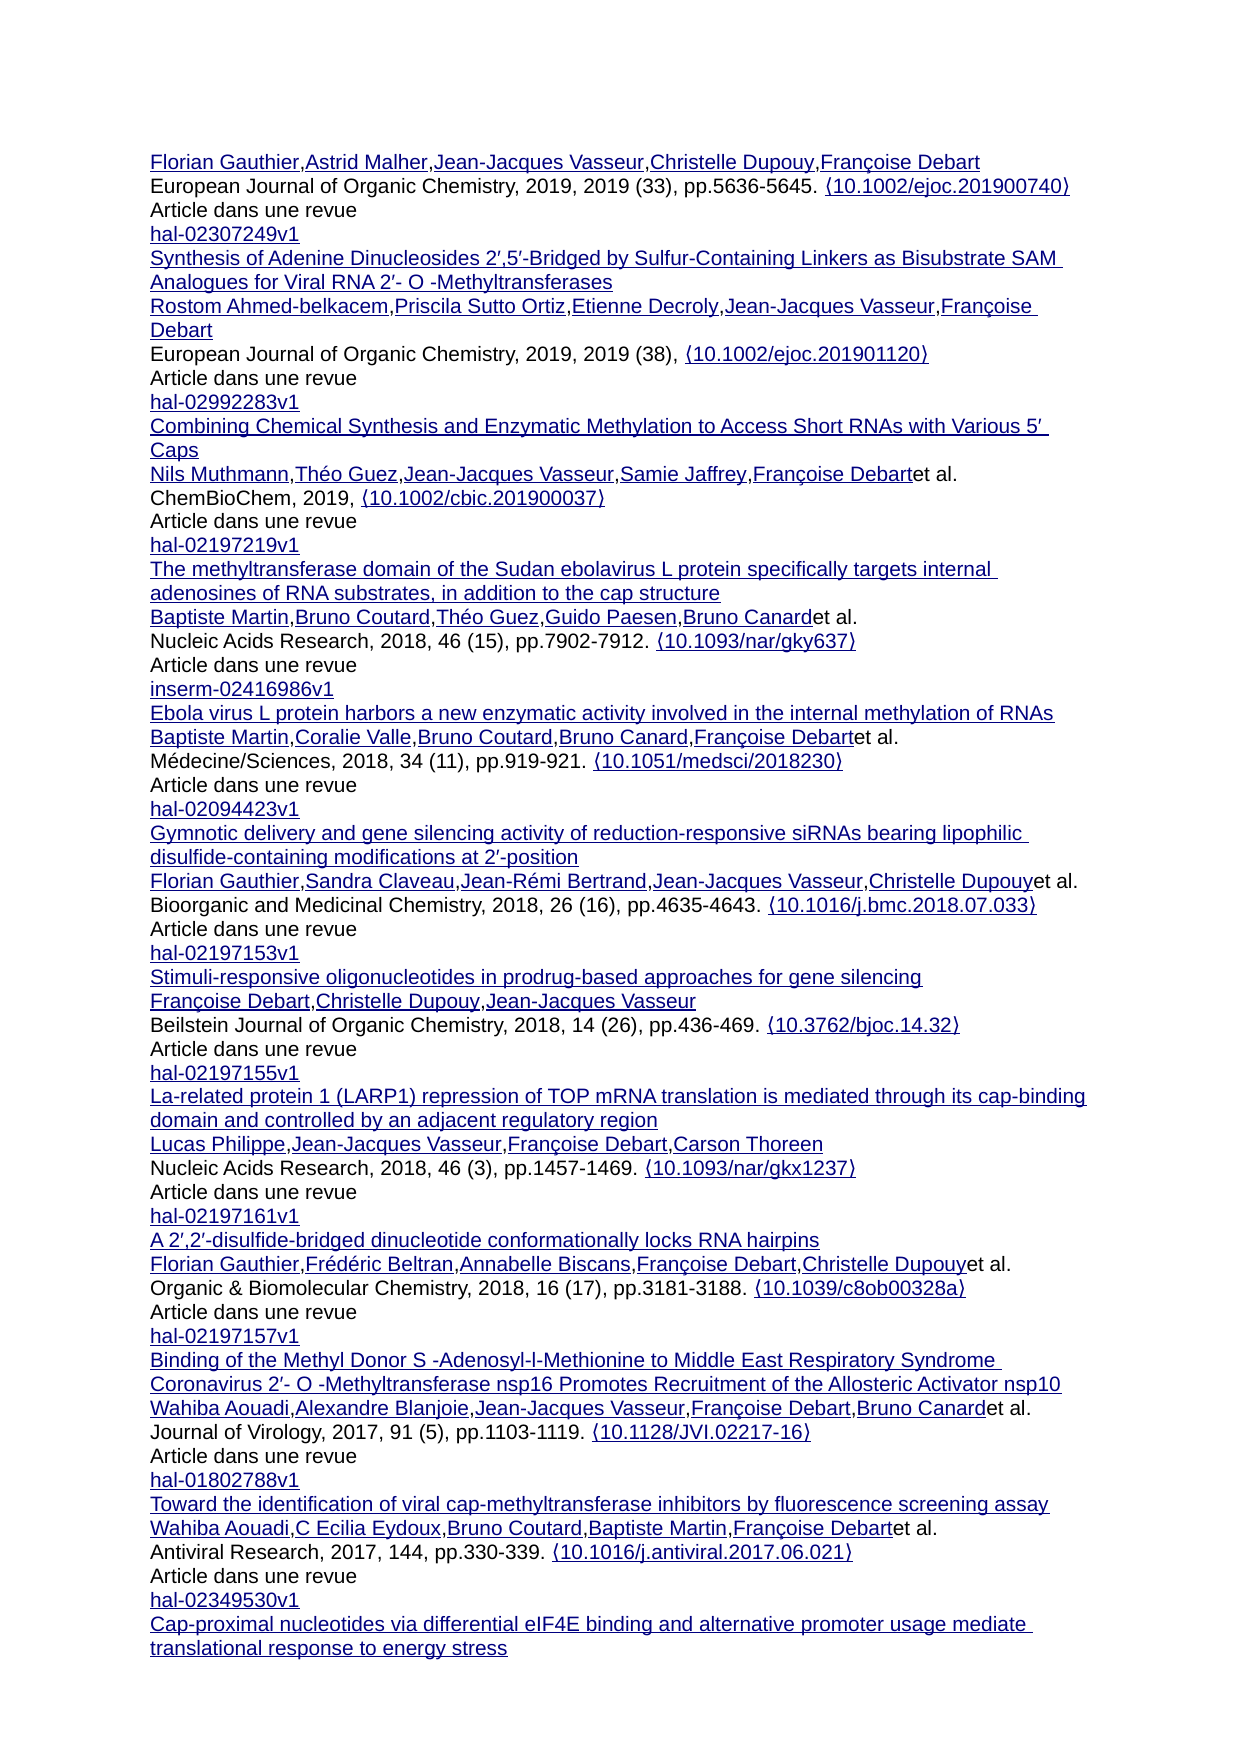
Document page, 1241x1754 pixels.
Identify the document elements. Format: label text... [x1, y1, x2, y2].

table_cell Gymnotic delivery and gene silencing activity of reduction-responsive siRNAs bearing lipophilic disulfide-containing modifications at 2′-position Florian Gauthier,Sandra Claveau,Jean-Rémi Bertrand,Jean-Jacques Vasseur,Christelle Dupouyet al. Bioorganic and Medicinal Chemistry, 2018, 26 (16), pp.4635-4643. ⟨10.1016/j.bmc.2018.07.033⟩ Article dans une revue hal-02197153v1 [150, 821, 1090, 964]
table_cell Stimuli-responsive oligonucleotides in prodrug-based approaches for gene silencing Françoise Debart,Christelle Dupouy,Jean-Jacques Vasseur Beilstein Journal of Organic Chemistry, 2018, 14 (26), pp.436-469. ⟨10.3762/bjoc.14.32⟩ Article dans une revue hal-02197155v1 [150, 965, 1090, 1084]
table_cell Cap-proximal nucleotides via differential eIF4E binding and alternative promoter usage mediate translational response to energy stress [150, 1611, 1090, 1659]
table_cell A 2′,2′-disulfide-bridged dinucleotide conformationally locks RNA hairpins Florian Gauthier,Frédéric Beltran,Annabelle Biscans,Françoise Debart,Christelle Dupouyet al. Organic & Biomolecular Chemistry, 2018, 16 (17), pp.3181-3188. ⟨10.1039/c8ob00328a⟩ Article dans une revue hal-02197157v1 [150, 1228, 1090, 1348]
table_cell La-related protein 1 (LARP1) repression of TOP mRNA translation is mediated through its cap-binding domain and controlled by an adjacent regulatory region Lucas Philippe,Jean-Jacques Vasseur,Françoise Debart,Carson Thoreen Nucleic Acids Research, 2018, 46 (3), pp.1457-1469. ⟨10.1093/nar/gkx1237⟩ Article dans une revue hal-02197161v1 [150, 1084, 1090, 1228]
table_cell Combining Chemical Synthesis and Enzymatic Methylation to Access Short RNAs with Various 5′ Caps Nils Muthmann,Théo Guez,Jean-Jacques Vasseur,Samie Jaffrey,Françoise Debartet al. ChemBioChem, 2019, ⟨10.1002/cbic.201900037⟩ Article dans une revue hal-02197219v1 [150, 414, 1090, 557]
table_cell Toward the identification of viral cap-methyltransferase inhibitors by fluorescence screening assay Wahiba Aouadi,C Ecilia Eydoux,Bruno Coutard,Baptiste Martin,Françoise Debartet al. Antiviral Research, 2017, 144, pp.330-339. ⟨10.1016/j.antiviral.2017.06.021⟩ Article dans une revue hal-02349530v1 [150, 1492, 1090, 1611]
table_cell The methyltransferase domain of the Sudan ebolavirus L protein specifically targets internal adenosines of RNA substrates, in addition to the cap structure Baptiste Martin,Bruno Coutard,Théo Guez,Guido Paesen,Bruno Canardet al. Nucleic Acids Research, 2018, 46 (15), pp.7902-7912. ⟨10.1093/nar/gky637⟩ Article dans une revue inserm-02416986v1 [150, 557, 1090, 701]
table_cell Florian Gauthier,Astrid Malher,Jean-Jacques Vasseur,Christelle Dupouy,Françoise Debart European Journal of Organic Chemistry, 2019, 2019 (33), pp.5636-5645. ⟨10.1002/ejoc.201900740⟩ Article dans une revue hal-02307249v1 [150, 150, 1090, 246]
table_cell Ebola virus L protein harbors a new enzymatic activity involved in the internal methylation of RNAs Baptiste Martin,Coralie Valle,Bruno Coutard,Bruno Canard,Françoise Debartet al. Médecine/Sciences, 2018, 34 (11), pp.919-921. ⟨10.1051/medsci/2018230⟩ Article dans une revue hal-02094423v1 [150, 701, 1090, 821]
table_cell Binding of the Methyl Donor S -Adenosyl-l-Methionine to Middle East Respiratory Syndrome Coronavirus 2′- O -Methyltransferase nsp16 Promotes Recruitment of the Allosteric Activator nsp10 Wahiba Aouadi,Alexandre Blanjoie,Jean-Jacques Vasseur,Françoise Debart,Bruno Canardet al. Journal of Virology, 2017, 91 (5), pp.1103-1119. ⟨10.1128/JVI.02217-16⟩ Article dans une revue hal-01802788v1 [150, 1348, 1090, 1492]
table_cell Synthesis of Adenine Dinucleosides 2′,5′-Bridged by Sulfur-Containing Linkers as Bisubstrate SAM Analogues for Viral RNA 2′- O -Methyltransferases Rostom Ahmed‐belkacem,Priscila Sutto Ortiz,Etienne Decroly,Jean-Jacques Vasseur,Françoise Debart European Journal of Organic Chemistry, 2019, 2019 (38), ⟨10.1002/ejoc.201901120⟩ Article dans une revue hal-02992283v1 [150, 246, 1090, 413]
